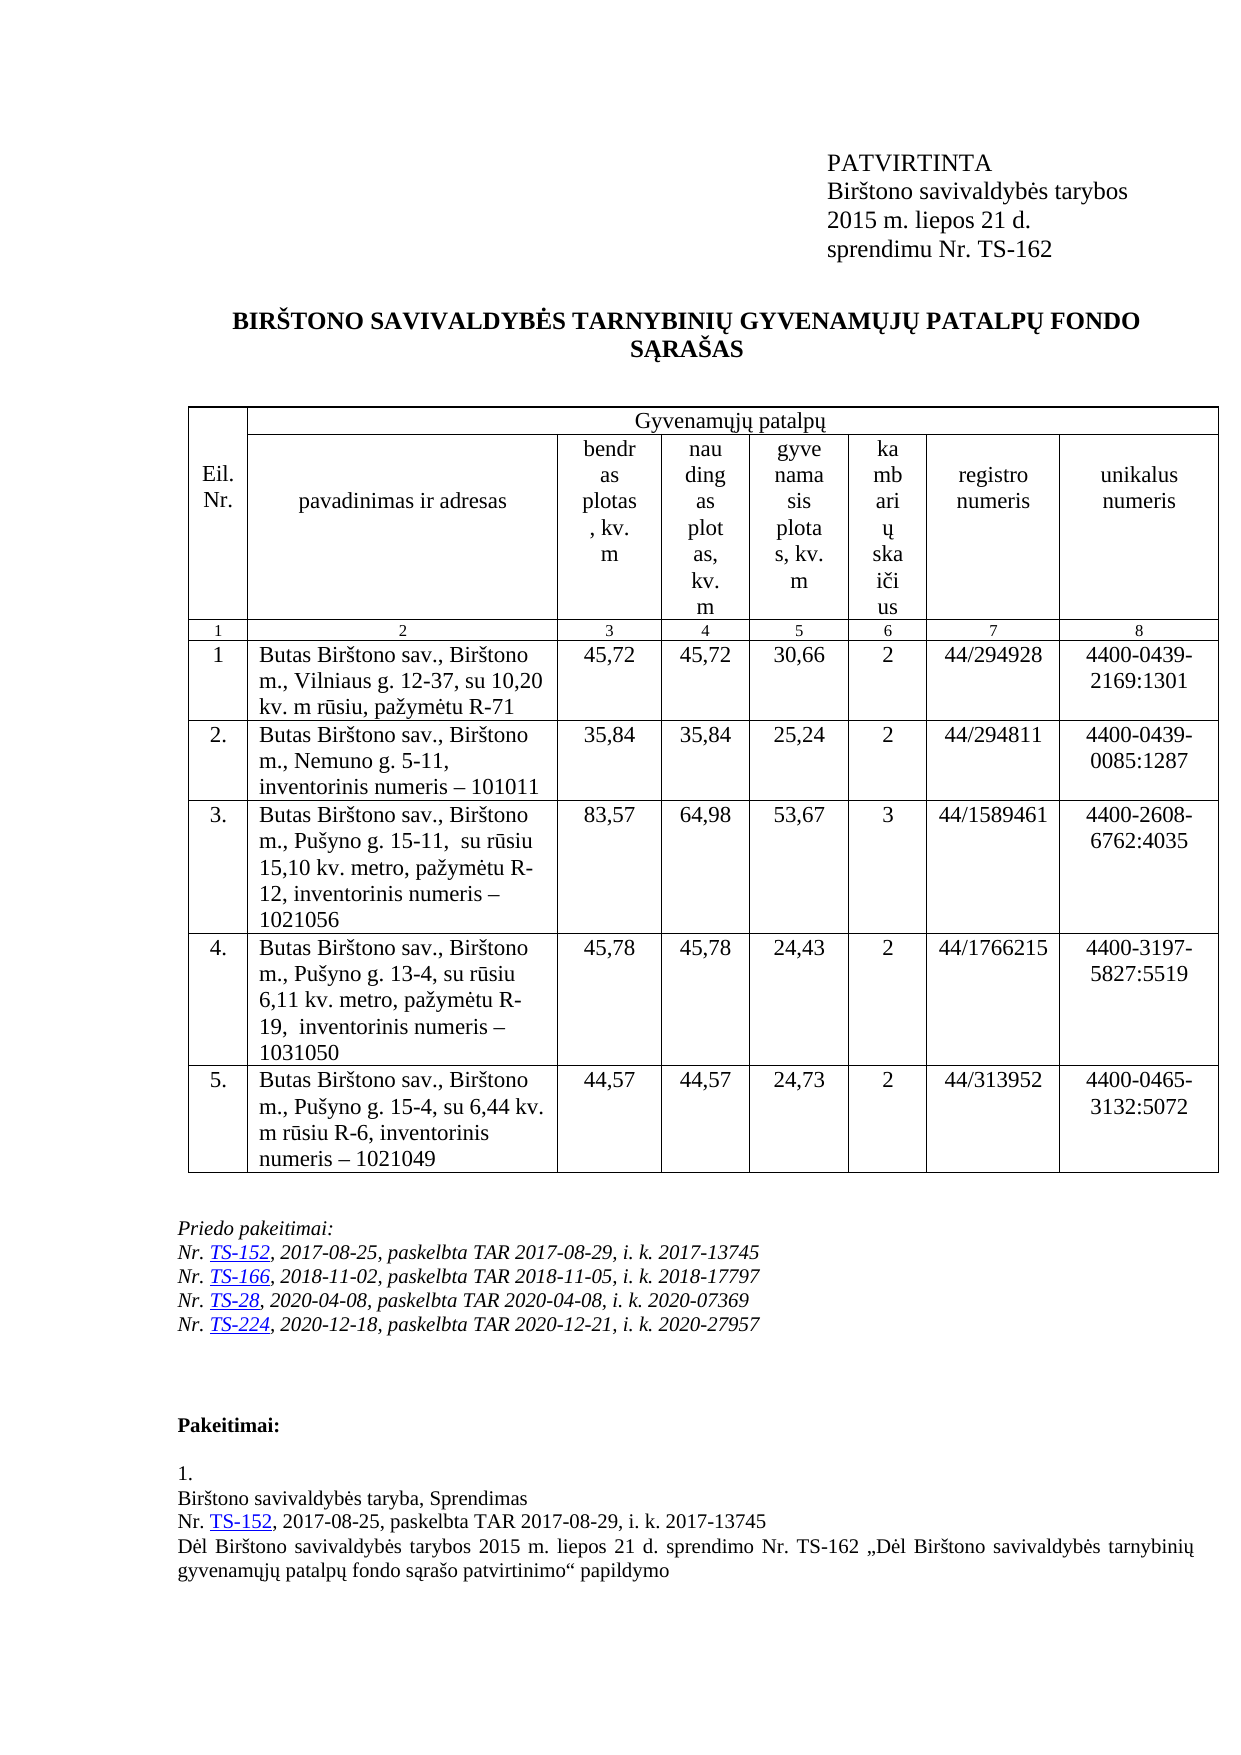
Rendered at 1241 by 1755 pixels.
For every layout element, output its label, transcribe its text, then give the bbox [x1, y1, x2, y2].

table_cell kambarių skaičius [849, 435, 926, 619]
table_cell naudingas plotas, kv. m [662, 435, 749, 619]
text Nr. TS-152, 2017-08-25, paskelbta TAR 2017-08-29, i. k. 2017-13745 [177, 1509, 1196, 1533]
table_cell 45,78 [662, 934, 749, 1065]
table_cell 44/1589461 [927, 801, 1059, 933]
table_cell 4400-0465-3132:5072 [1060, 1066, 1218, 1172]
text PATVIRTINTA [177, 148, 1196, 176]
table_cell 4400-0439-0085:1287 [1060, 721, 1218, 800]
table_cell 4400-2608-6762:4035 [1060, 801, 1218, 933]
table_cell Butas Birštono sav., Birštono m., Pušyno g. 15-4, su 6,44 kv. m rūsiu R-6, inventorinis numeris – 1021049 [248, 1066, 557, 1172]
table_cell 5. [189, 1066, 247, 1172]
table_cell pavadinimas ir adresas [248, 435, 557, 619]
table_cell 24,43 [750, 934, 848, 1065]
table_cell Butas Birštono sav., Birštono m., Vilniaus g. 12-37, su 10,20 kv. m rūsiu, pažymėtu R-71 [248, 641, 557, 720]
table_cell 1 [189, 620, 247, 639]
text Dėl Birštono savivaldybės tarybos 2015 m. liepos 21 d. sprendimo Nr. TS-162 „Dėl Birštono savivaldybės tarnybinių gyvenamųjų patalpų fondo sąrašo patvirtinimo“ papildymo [177, 1533, 1196, 1582]
table_cell 4 [662, 620, 749, 639]
table_cell Butas Birštono sav., Birštono m., Pušyno g. 13-4, su rūsiu 6,11 kv. metro, pažymėtu R-19, inventorinis numeris – 1031050 [248, 934, 557, 1065]
table_cell 1 [189, 641, 247, 720]
table_cell 24,73 [750, 1066, 848, 1172]
table_cell 2 [849, 934, 926, 1065]
table_cell Butas Birštono sav., Birštono m., Nemuno g. 5-11, inventorinis numeris – 101011 [248, 721, 557, 800]
table_cell 2 [849, 641, 926, 720]
table_cell 44,57 [662, 1066, 749, 1172]
table_cell 45,72 [558, 641, 661, 720]
text Birštono savivaldybės taryba, Sprendimas [177, 1485, 1196, 1509]
text BIRŠTONO SAVIVALDYBĖS TARNYBINIŲ GYVENAMŲJŲ PATALPŲ FONDO SĄRAŠAS [177, 306, 1196, 363]
table_cell 44,57 [558, 1066, 661, 1172]
table_cell 45,72 [662, 641, 749, 720]
table_cell 3 [849, 801, 926, 933]
table_cell 64,98 [662, 801, 749, 933]
text Nr. TS-28, 2020-04-08, paskelbta TAR 2020-04-08, i. k. 2020-07369 [177, 1288, 1196, 1312]
table_cell 3. [189, 801, 247, 933]
table_cell 4400-0439-2169:1301 [1060, 641, 1218, 720]
table_cell 7 [927, 620, 1059, 639]
table_cell 2. [189, 721, 247, 800]
text sprendimu Nr. TS-162 [177, 234, 1196, 263]
table_cell 44/313952 [927, 1066, 1059, 1172]
table_cell 35,84 [558, 721, 661, 800]
table_cell 2 [849, 721, 926, 800]
table_cell gyvenamasis plotas, kv. m [750, 435, 848, 619]
text Nr. TS-224, 2020-12-18, paskelbta TAR 2020-12-21, i. k. 2020-27957 [177, 1312, 1196, 1336]
table_cell 83,57 [558, 801, 661, 933]
table_cell 30,66 [750, 641, 848, 720]
text Nr. TS-152, 2017-08-25, paskelbta TAR 2017-08-29, i. k. 2017-13745 [177, 1240, 1196, 1264]
text Pakeitimai: [177, 1413, 1196, 1437]
table_cell 5 [750, 620, 848, 639]
table_cell 2 [248, 620, 557, 639]
table_cell Butas Birštono sav., Birštono m., Pušyno g. 15-11, su rūsiu 15,10 kv. metro, pažymėtu R-12, inventorinis numeris – 1021056 [248, 801, 557, 933]
text 2015 m. liepos 21 d. [177, 205, 1196, 234]
table_cell 45,78 [558, 934, 661, 1065]
text Birštono savivaldybės tarybos [177, 176, 1196, 205]
table_cell 35,84 [662, 721, 749, 800]
table_cell unikalus numeris [1060, 435, 1218, 619]
table_cell 53,67 [750, 801, 848, 933]
table_cell 8 [1060, 620, 1218, 639]
table_header Eil. Nr. [189, 408, 247, 619]
table_cell 4. [189, 934, 247, 1065]
table_cell 44/294811 [927, 721, 1059, 800]
table_cell 4400-3197-5827:5519 [1060, 934, 1218, 1065]
table_cell 25,24 [750, 721, 848, 800]
table_cell 2 [849, 1066, 926, 1172]
table_cell 44/1766215 [927, 934, 1059, 1065]
table_cell 6 [849, 620, 926, 639]
table_cell registro numeris [927, 435, 1059, 619]
table_cell 3 [558, 620, 661, 639]
table_cell bendras plotas, kv. m [558, 435, 661, 619]
text Nr. TS-166, 2018-11-02, paskelbta TAR 2018-11-05, i. k. 2018-17797 [177, 1264, 1196, 1288]
text 1. [177, 1461, 1196, 1485]
table_cell 44/294928 [927, 641, 1059, 720]
text Priedo pakeitimai: [177, 1216, 1196, 1240]
table_header Gyvenamųjų patalpų [248, 408, 1218, 434]
